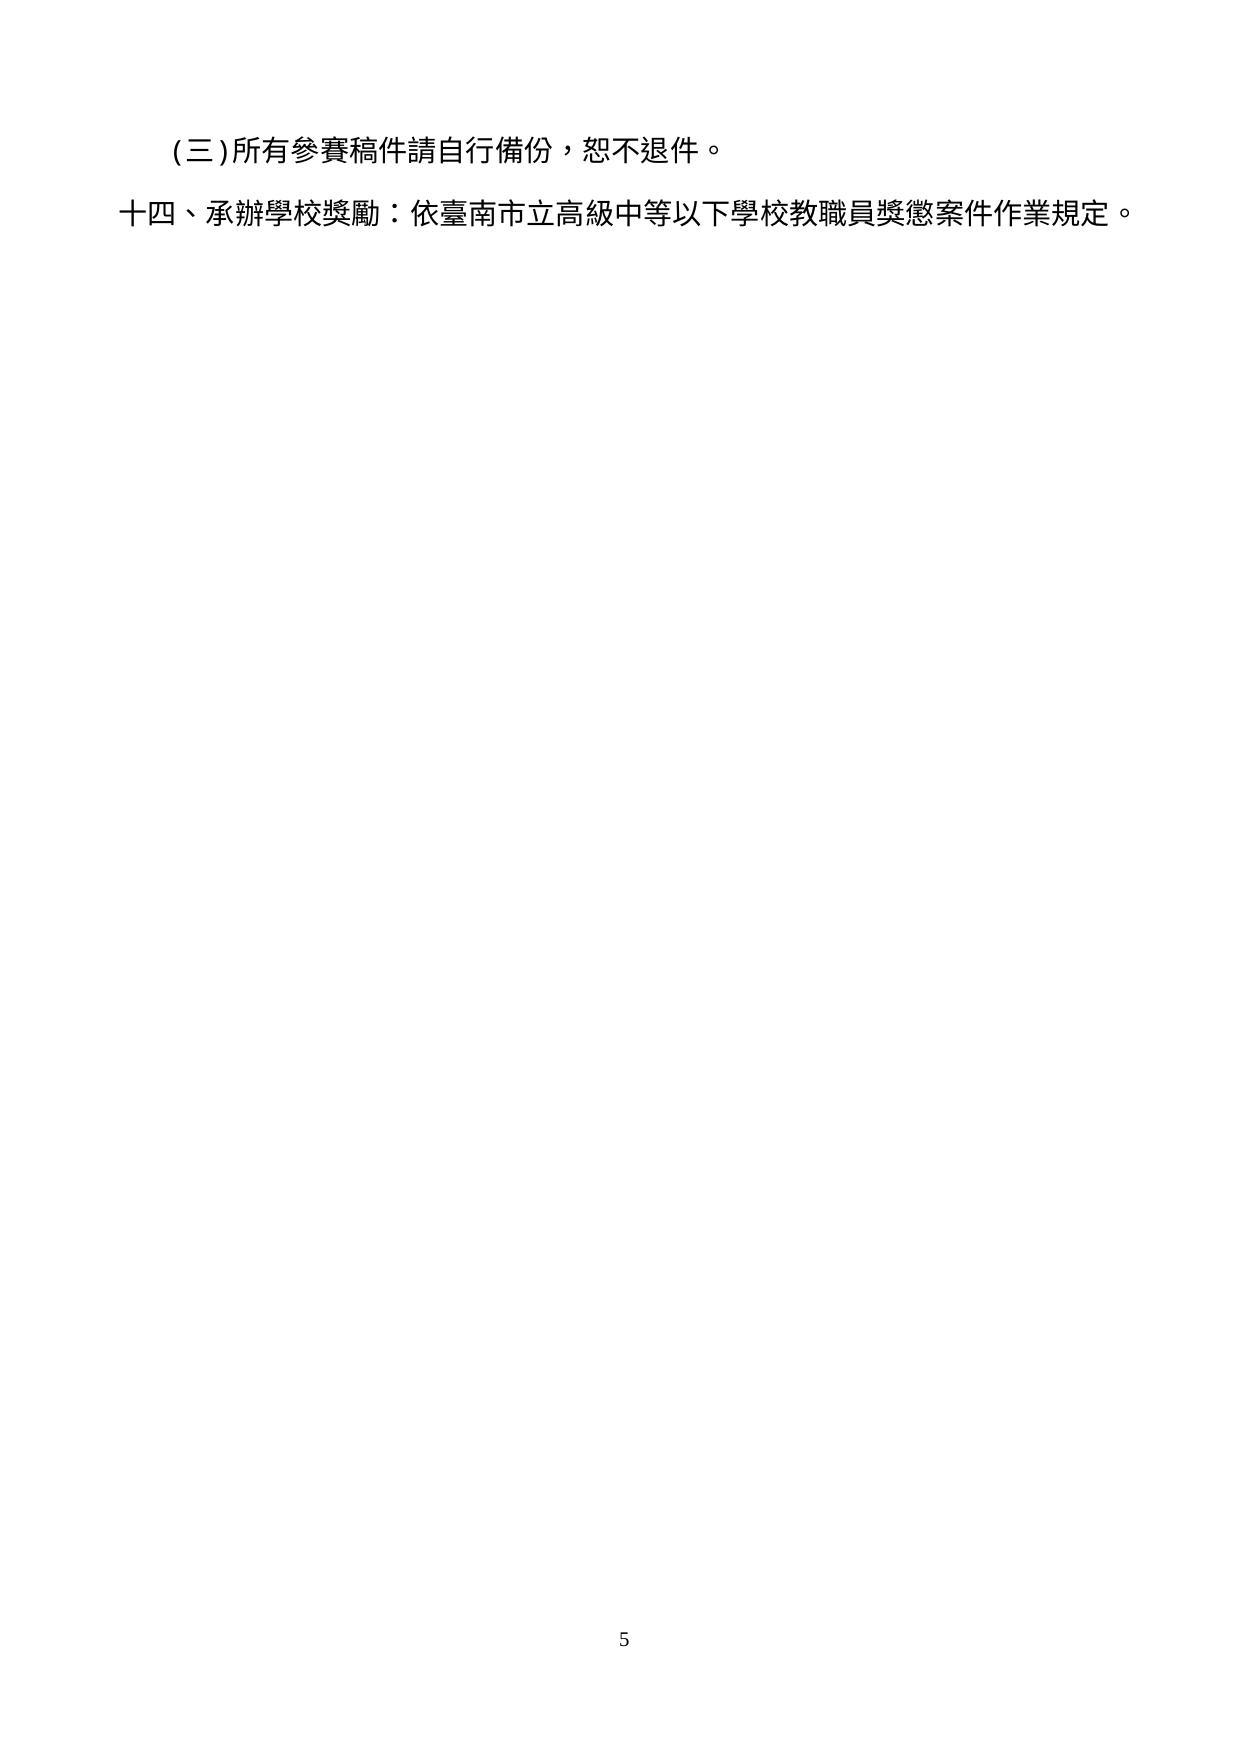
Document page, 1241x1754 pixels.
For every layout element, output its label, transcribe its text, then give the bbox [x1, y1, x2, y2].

text (三)所有參賽稿件請自行備份，恕不退件。 [168, 108, 1122, 170]
text 十四、承辦學校獎勵：依臺南市立高級中等以下學校教職員獎懲案件作業規定。 [118, 170, 1122, 295]
